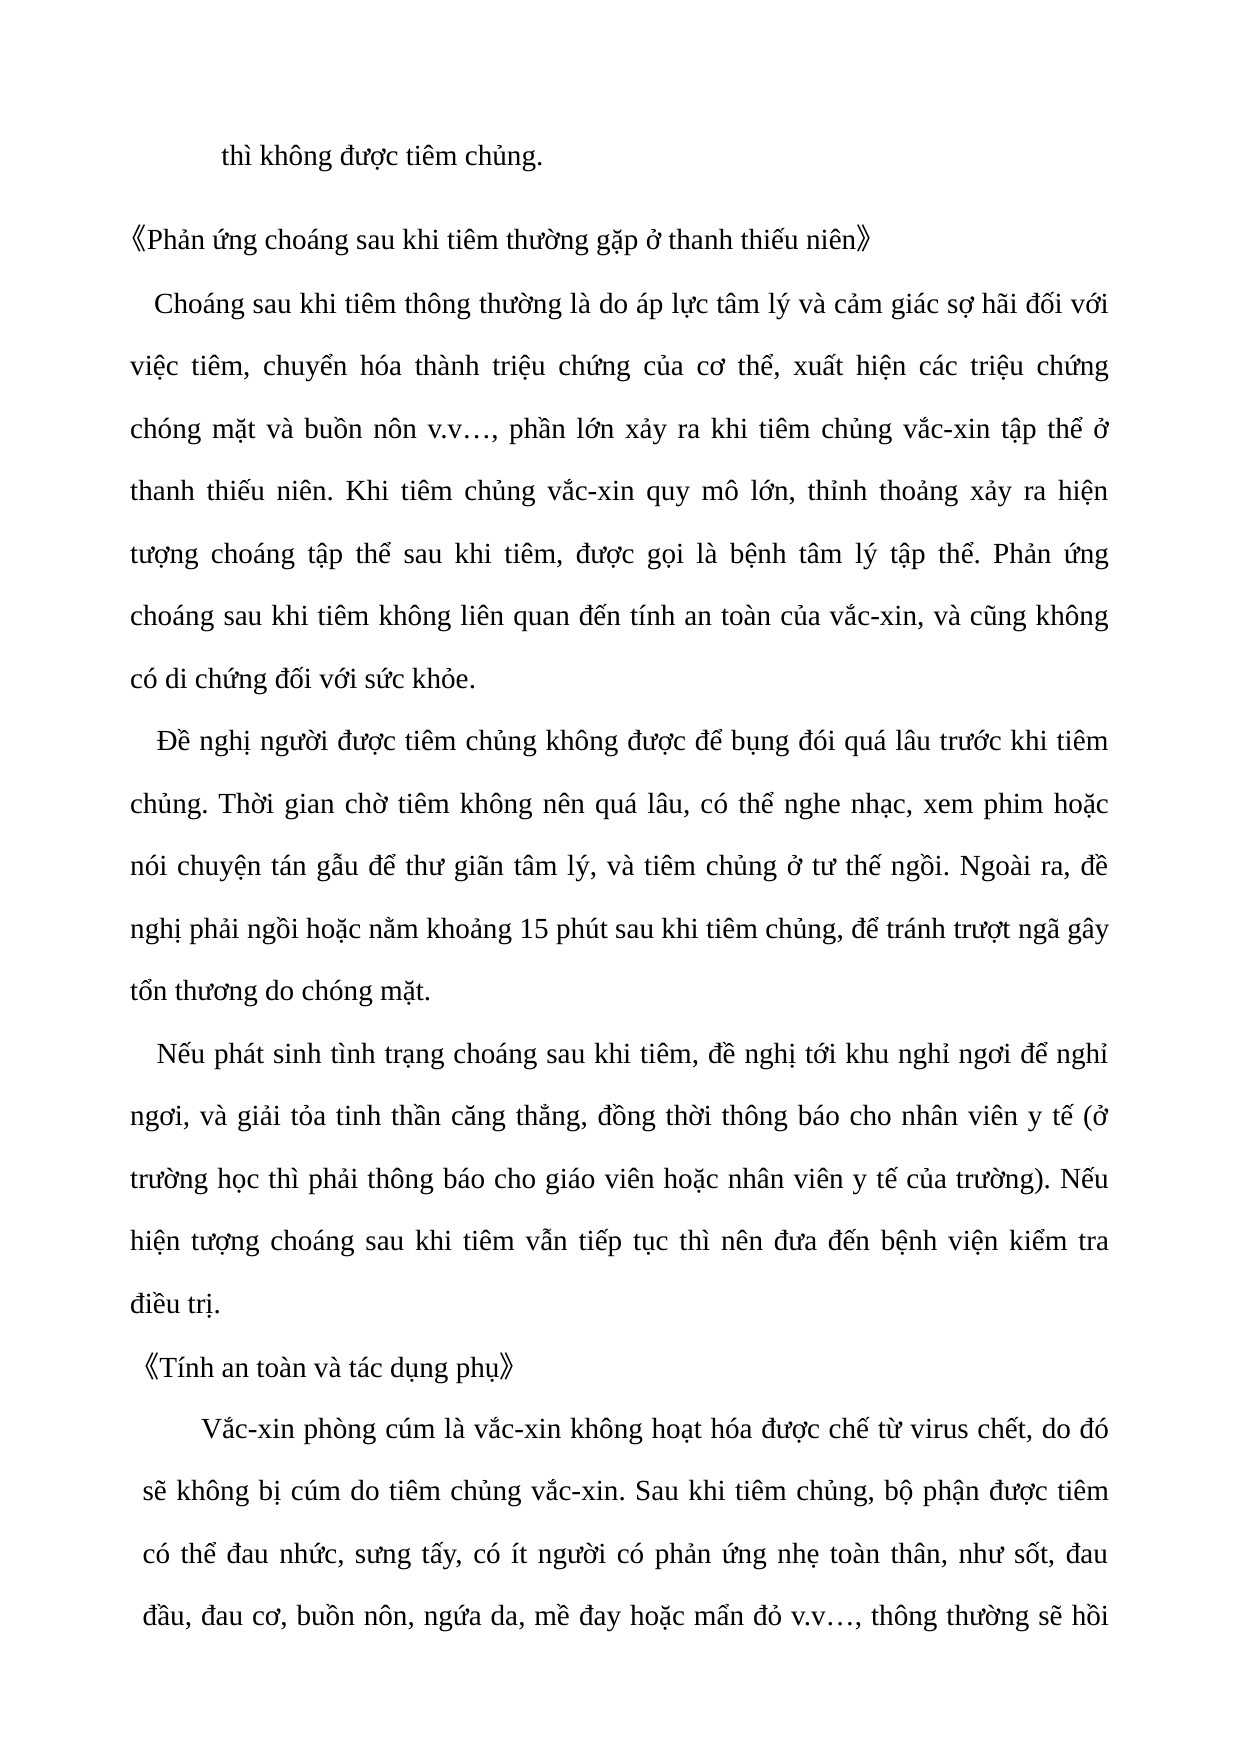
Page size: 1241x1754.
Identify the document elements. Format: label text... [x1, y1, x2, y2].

text Đề nghị người được tiêm chủng không được để bụng đói quá lâu trước khi tiêm chủng. Thời gian chờ tiêm không nên quá lâu, có thể nghe nhạc, xem phim hoặc nói chuyện tán gẫu để thư giãn tâm lý, và tiêm chủng ở tư thế ngồi. Ngoài ra, đề nghị phải ngồi hoặc nằm khoảng 15 phút sau khi tiêm chủng, để tránh trượt ngã gây tổn thương do chóng mặt. [130, 698, 1110, 1011]
text 《Tính an toàn và tác dụng phụ》 [130, 1323, 1110, 1386]
list thì không được tiêm chủng. [146, 113, 1110, 176]
text Nếu phát sinh tình trạng choáng sau khi tiêm, đề nghị tới khu nghỉ ngơi để nghỉ ngơi, và giải tỏa tinh thần căng thẳng, đồng thời thông báo cho nhân viên y tế (ở trường học thì phải thông báo cho giáo viên hoặc nhân viên y tế của trường). Nếu hiện tượng choáng sau khi tiêm vẫn tiếp tục thì nên đưa đến bệnh viện kiểm tra điều trị. [130, 1011, 1110, 1323]
text 《Phản ứng choáng sau khi tiêm thường gặp ở thanh thiếu niên》 [117, 195, 1110, 257]
text Vắc-xin phòng cúm là vắc-xin không hoạt hóa được chế từ virus chết, do đó sẽ không bị cúm do tiêm chủng vắc-xin. Sau khi tiêm chủng, bộ phận được tiêm có thể đau nhức, sưng tấy, có ít người có phản ứng nhẹ toàn thân, như sốt, đau đầu, đau cơ, buồn nôn, ngứa da, mề đay hoặc mẩn đỏ v.v…, thông thường sẽ hồi [142, 1386, 1110, 1636]
text Choáng sau khi tiêm thông thường là do áp lực tâm lý và cảm giác sợ hãi đối với việc tiêm, chuyển hóa thành triệu chứng của cơ thể, xuất hiện các triệu chứng chóng mặt và buồn nôn v.v…, phần lớn xảy ra khi tiêm chủng vắc-xin tập thể ở thanh thiếu niên. Khi tiêm chủng vắc-xin quy mô lớn, thỉnh thoảng xảy ra hiện tượng choáng tập thể sau khi tiêm, được gọi là bệnh tâm lý tập thể. Phản ứng choáng sau khi tiêm không liên quan đến tính an toàn của vắc-xin, và cũng không có di chứng đối với sức khỏe. [130, 261, 1110, 698]
